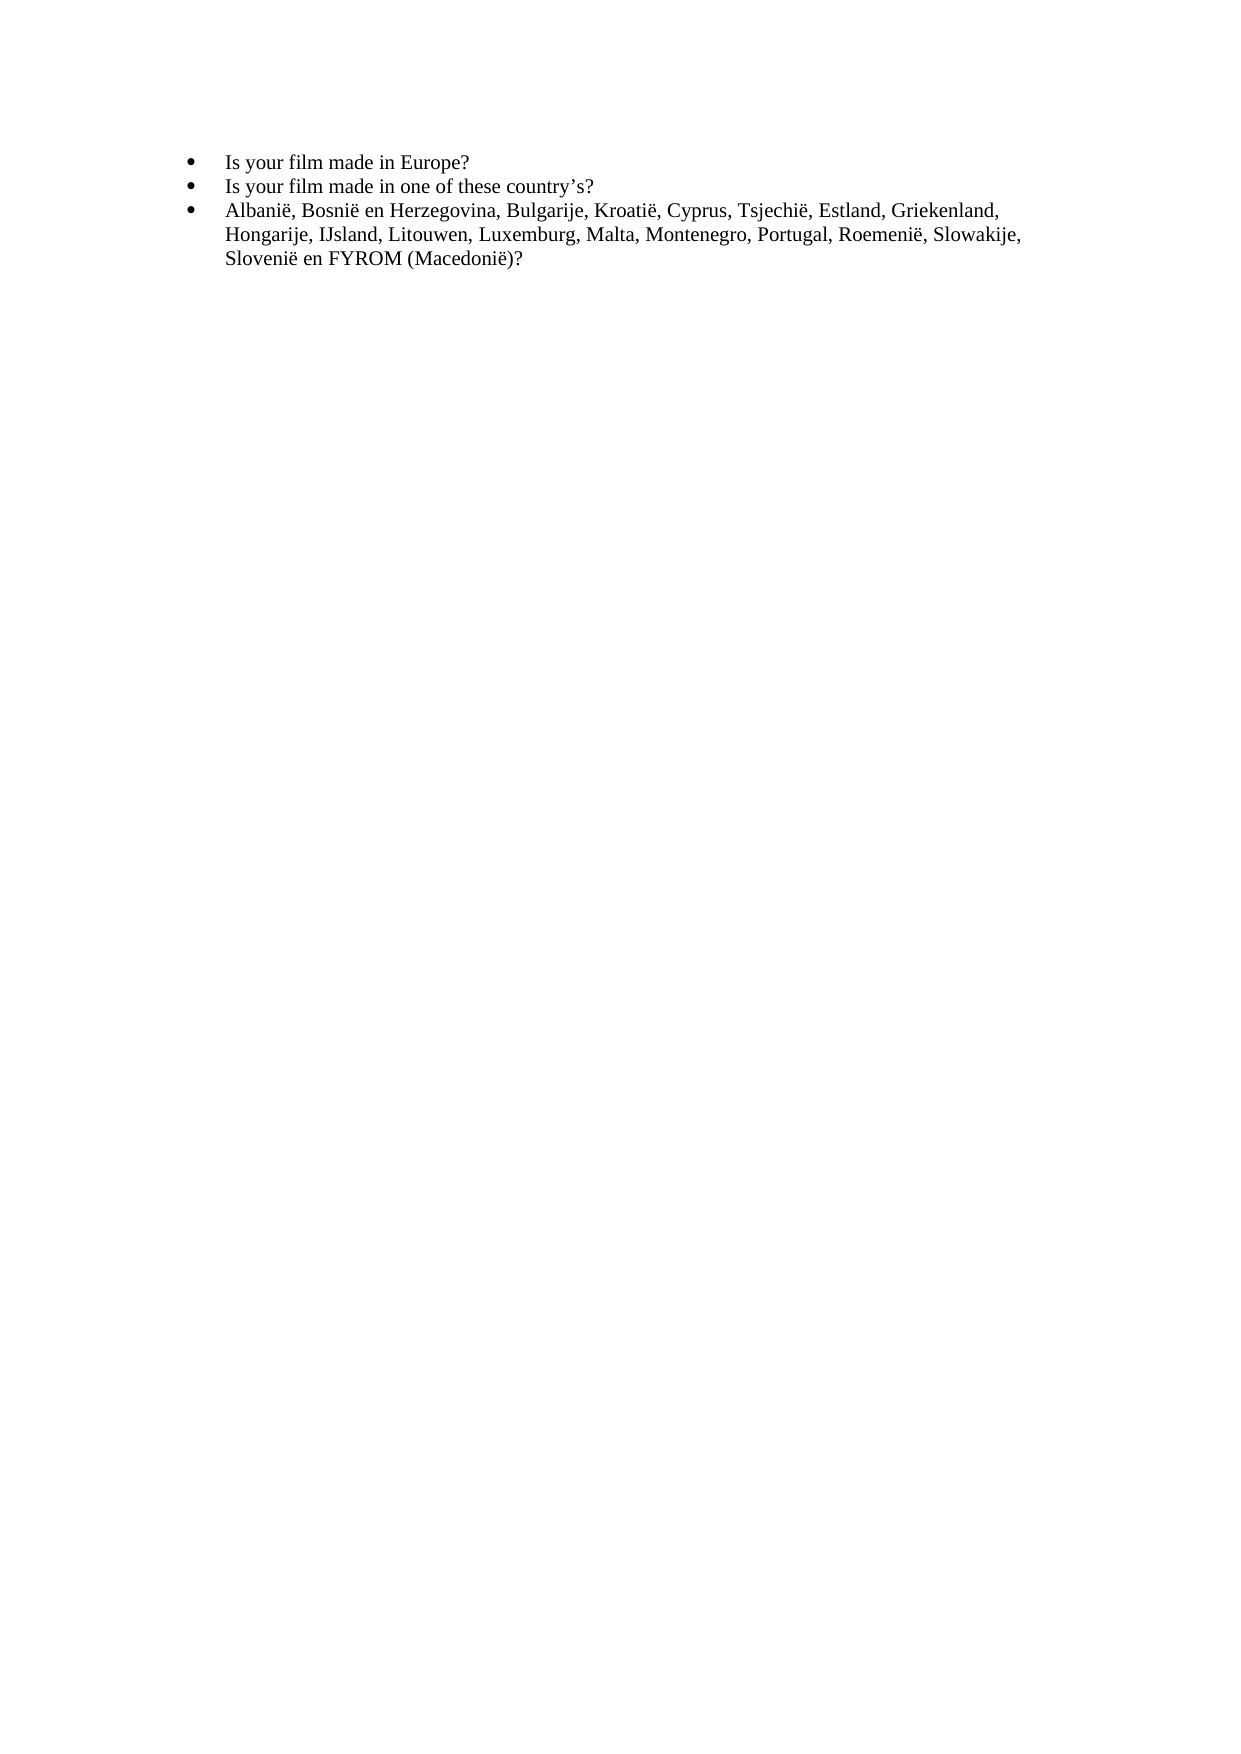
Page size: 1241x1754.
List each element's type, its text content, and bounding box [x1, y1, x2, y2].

list Is your film made in Europe? [187, 150, 1090, 174]
list Is your film made in one of these country’s? [187, 174, 1090, 198]
list Albanië, Bosnië en Herzegovina, Bulgarije, Kroatië, Cyprus, Tsjechië, Estland, Griekenland, Hongarije, IJsland, Litouwen, Luxemburg, Malta, Montenegro, Portugal, Roemenië, Slowakije, Slovenië en FYROM (Macedonië)? [187, 198, 1090, 270]
